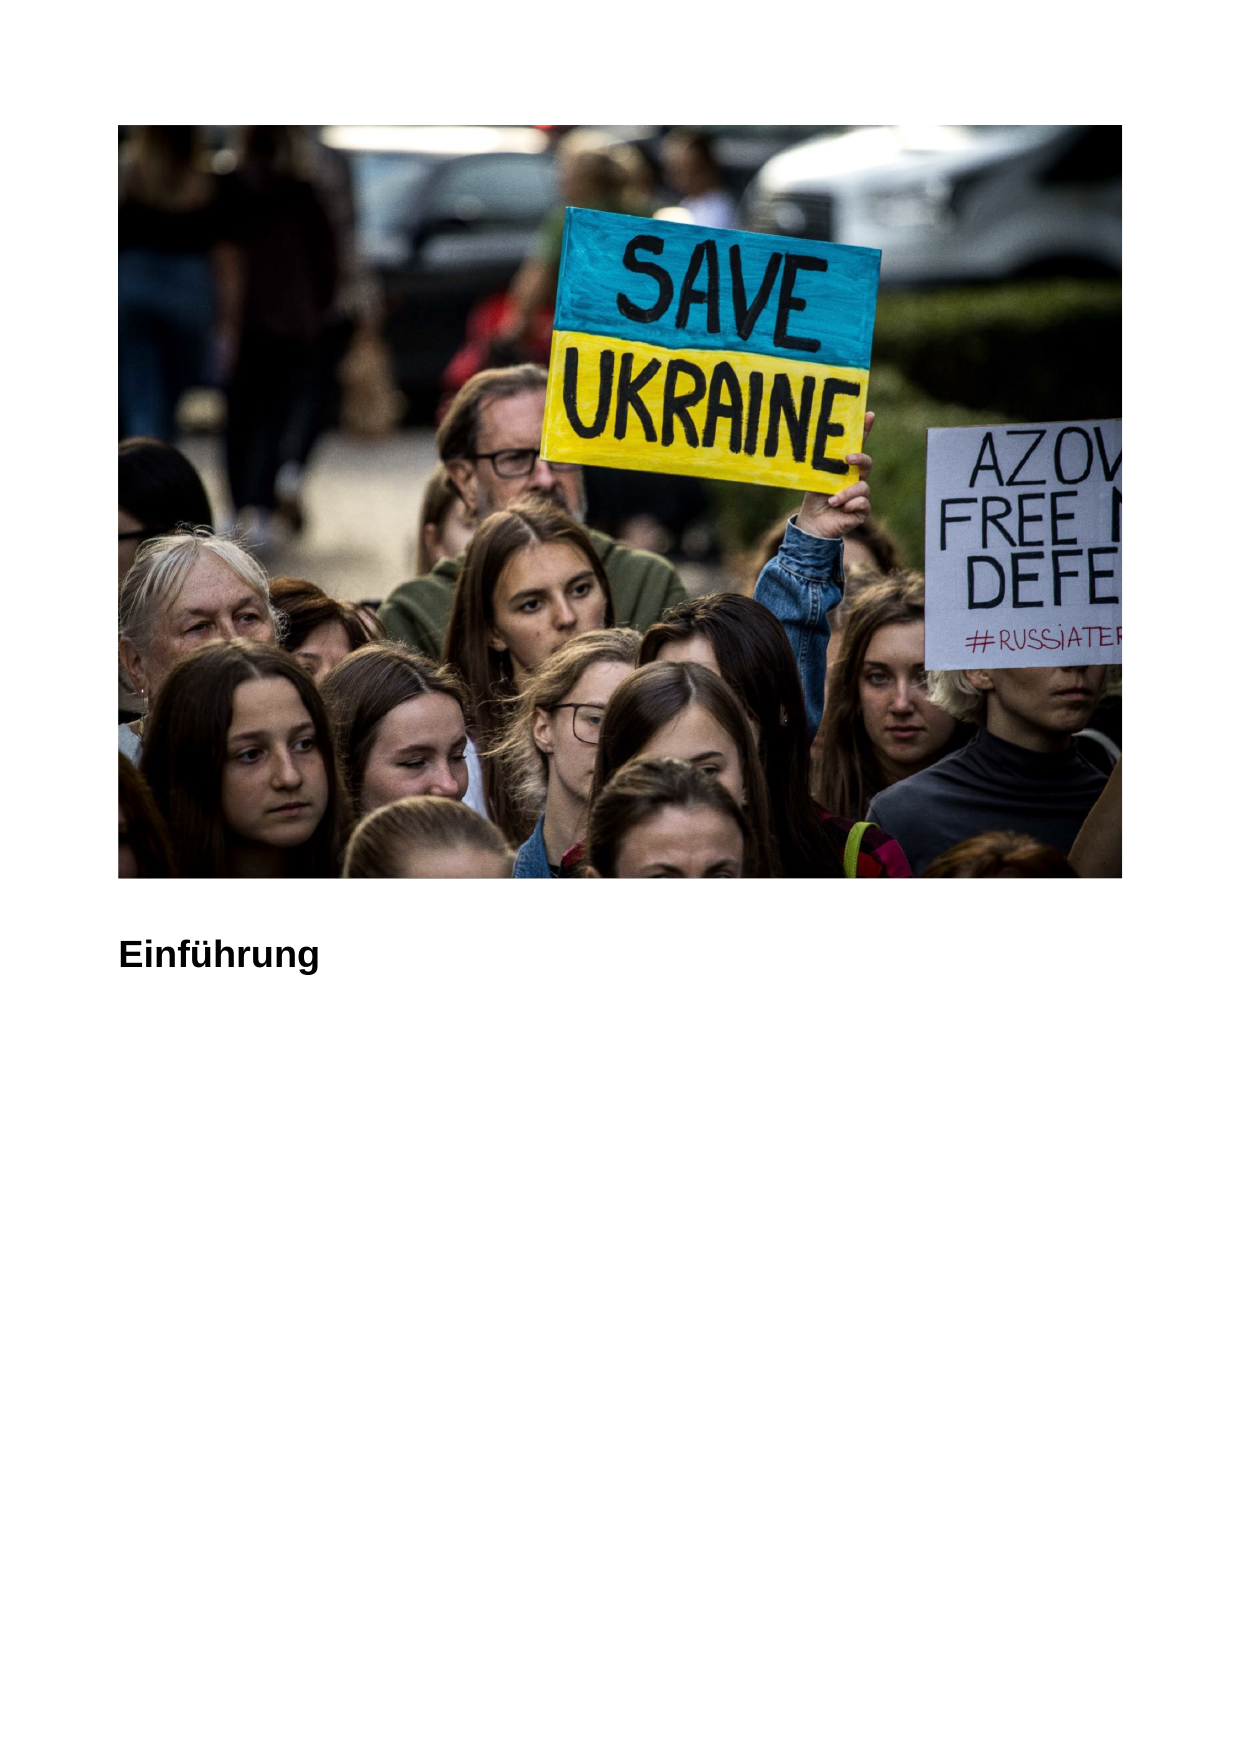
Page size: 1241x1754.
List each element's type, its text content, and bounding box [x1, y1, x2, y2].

subtitle Einführung [118, 931, 1122, 975]
picture [118, 125, 1123, 879]
